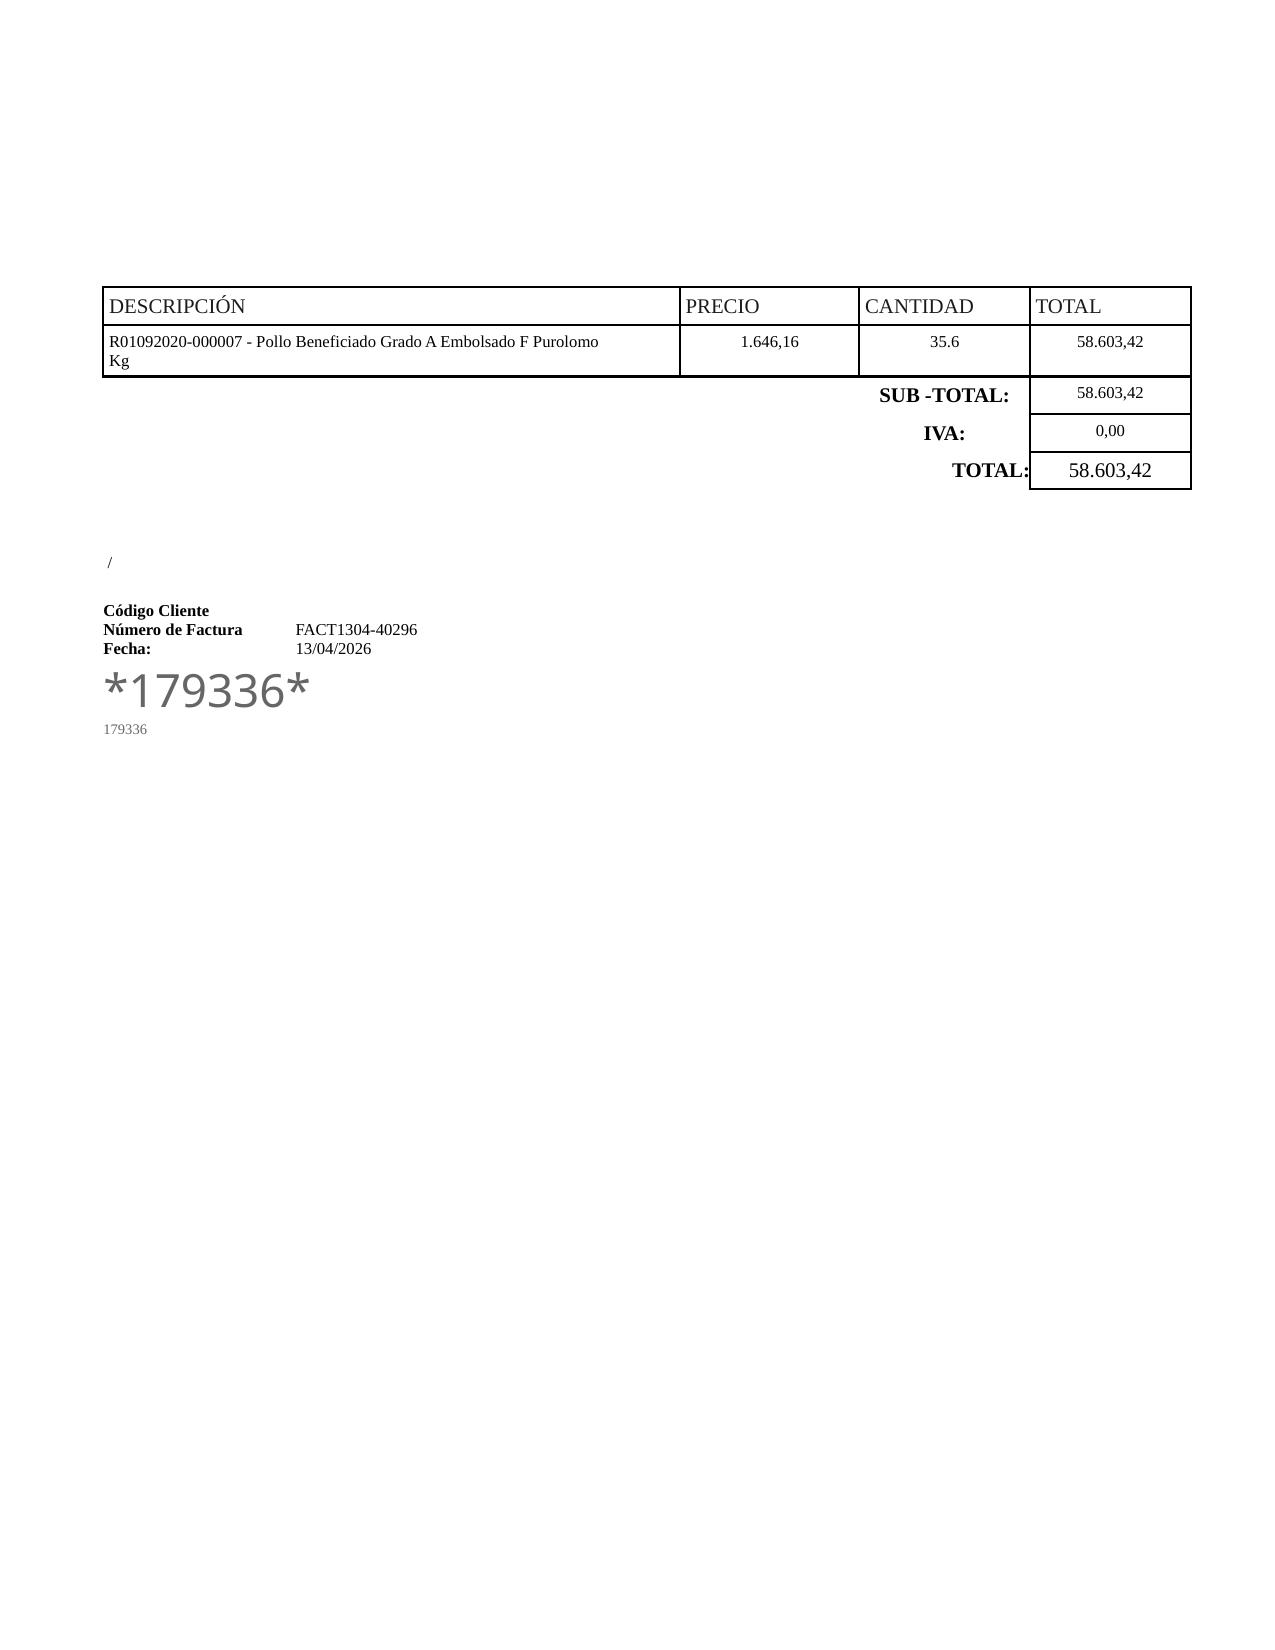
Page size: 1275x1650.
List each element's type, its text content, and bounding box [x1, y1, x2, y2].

table_cell / [103, 553, 858, 572]
table_cell 1.646,16 [681, 326, 858, 375]
text 179336 [103, 721, 1137, 737]
table_header DESCRIPCIÓN [104, 288, 679, 323]
text *179336* [103, 658, 1137, 721]
table_header [103, 490, 858, 514]
table_header CANTIDAD [860, 288, 1029, 323]
table_header Código Cliente [103, 601, 295, 620]
table_cell 0,00 [1031, 415, 1190, 451]
table_header TOTAL [1031, 288, 1190, 323]
table_cell FACT1304-40296 [295, 620, 517, 639]
table_cell R01092020-000007 - Pollo Beneficiado Grado A Embolsado F Purolomo Kg [104, 326, 679, 375]
table_cell Número de Factura [103, 620, 295, 639]
table_cell 35.6 [860, 326, 1029, 375]
table_cell IVA: [859, 413, 1029, 451]
table_cell TOTAL: [859, 451, 1029, 488]
table_cell 58.603,42 [1031, 378, 1190, 413]
table_cell Fecha: [103, 639, 295, 658]
table_cell 58.603,42 [1031, 326, 1190, 375]
table_cell 13/04/2026 [295, 639, 517, 658]
table_cell 58.603,42 [1031, 453, 1190, 488]
table_cell [103, 378, 859, 488]
table_header [295, 601, 517, 620]
table_cell SUB -TOTAL: [859, 378, 1029, 413]
table_cell [103, 534, 858, 553]
table_cell [103, 514, 858, 533]
table_header PRECIO [681, 288, 858, 323]
